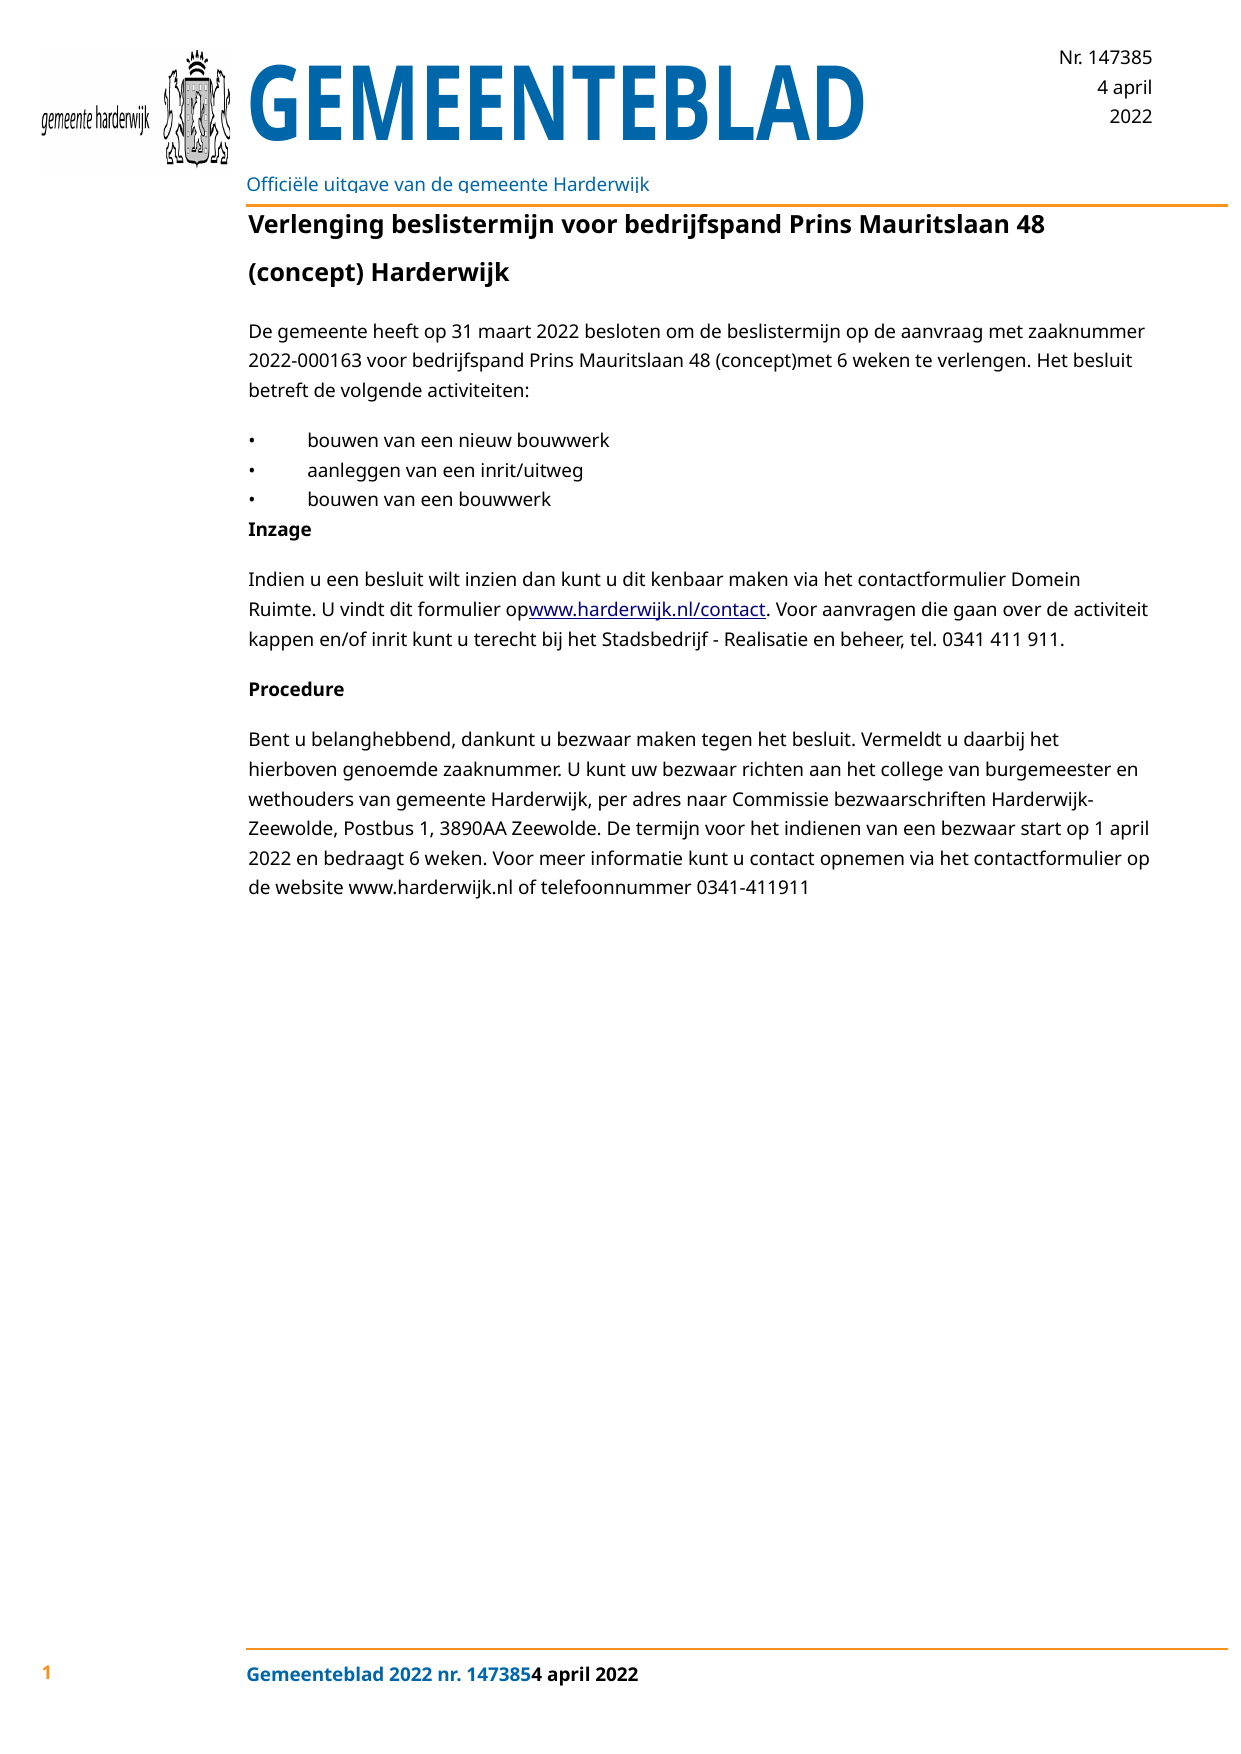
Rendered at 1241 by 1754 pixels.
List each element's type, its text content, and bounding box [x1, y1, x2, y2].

picture [41, 47, 231, 172]
list aanleggen van een inrit/uitweg [248, 457, 1152, 483]
text Procedure [248, 676, 1152, 702]
text Inzage [248, 516, 1152, 542]
text Indien u een besluit wilt inzien dan kunt u dit kenbaar maken via het contactformulier Domein Ruimte. U vindt dit formulier opwww.harderwijk.nl/contact. Voor aanvragen die gaan over de activiteit kappen en/of inrit kunt u terecht bij het Stadsbedrijf - Realisatie en beheer, tel. 0341 411 911. [248, 567, 1152, 652]
list bouwen van een bouwwerk [248, 487, 1152, 512]
text Bent u belanghebbend, dankunt u bezwaar maken tegen het besluit. Vermeldt u daarbij het hierboven genoemde zaaknummer. U kunt uw bezwaar richten aan het college van burgemeester en wethouders van gemeente Harderwijk, per adres naar Commissie bezwaarschriften Harderwijk-Zeewolde, Postbus 1, 3890AA Zeewolde. De termijn voor het indienen van een bezwaar start op 1 april 2022 en bedraagt 6 weken. Voor meer informatie kunt u contact opnemen via het contactformulier op de website www.harderwijk.nl of telefoonnummer 0341-411911 [248, 727, 1152, 900]
text De gemeente heeft op 31 maart 2022 besloten om de beslistermijn op de aanvraag met zaaknummer 2022-000163 voor bedrijfspand Prins Mauritslaan 48 (concept)met 6 weken te verlengen. Het besluit betreft de volgende activiteiten: [248, 318, 1152, 403]
text Verlenging beslistermijn voor bedrijfspand Prins Mauritslaan 48 (concept) Harderwijk [248, 207, 1152, 288]
list bouwen van een nieuw bouwwerk [248, 427, 1152, 453]
